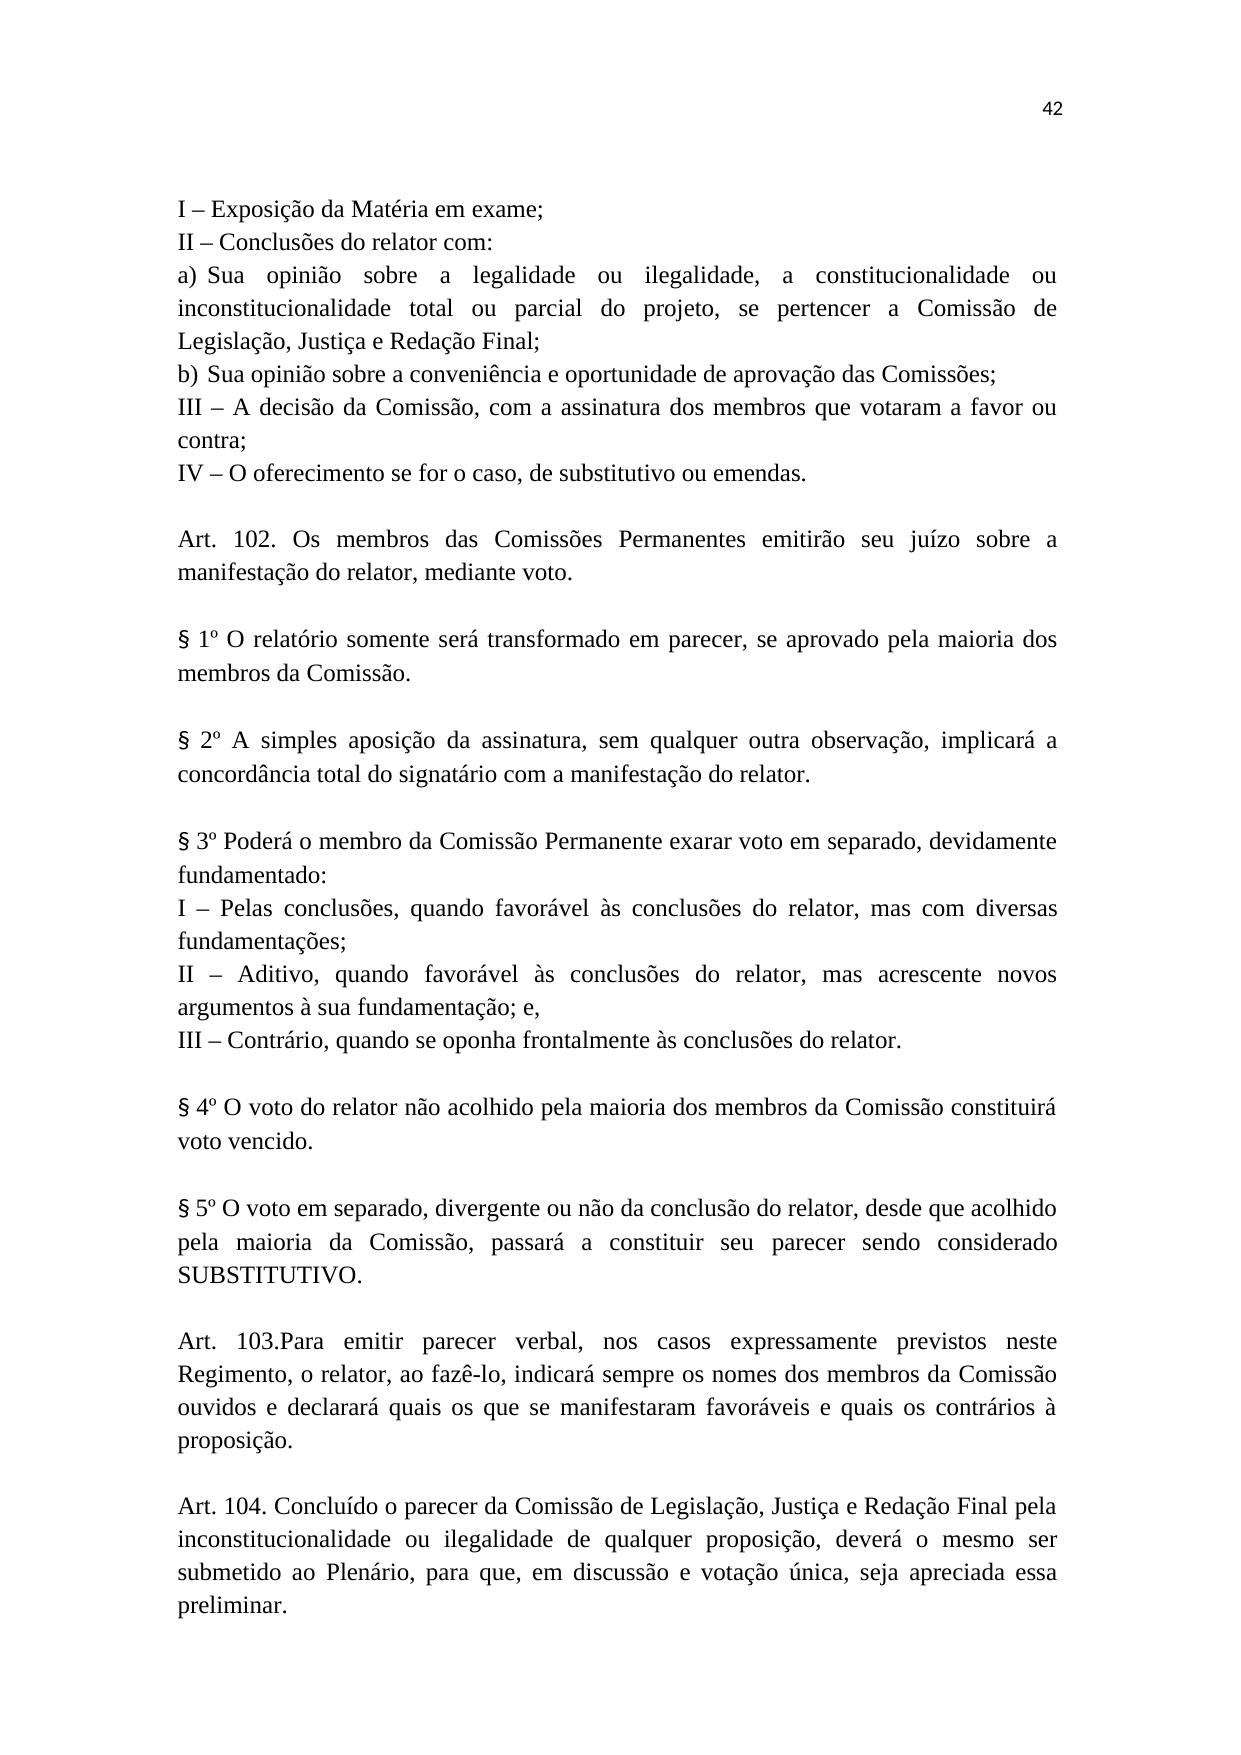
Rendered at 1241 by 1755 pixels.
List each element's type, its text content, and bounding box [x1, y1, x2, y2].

text I – Exposição da Matéria em exame; [177, 194, 1058, 223]
list Sua opinião sobre a legalidade ou ilegalidade, a constitucionalidade ou inconstitucionalidade total ou parcial do projeto, se pertencer a Comissão de Legislação, Justiça e Redação Final; [177, 260, 1058, 355]
text § 4º O voto do relator não acolhido pela maioria dos membros da Comissão constituirá voto vencido. [177, 1091, 1058, 1155]
text Art. 104. Concluído o parecer da Comissão de Legislação, Justiça e Redação Final pela inconstitucionalidade ou ilegalidade de qualquer proposição, deverá o mesmo ser submetido ao Plenário, para que, em discussão e votação única, seja apreciada essa preliminar. [177, 1491, 1058, 1619]
text III – Contrário, quando se oponha frontalmente às conclusões do relator. [177, 1025, 1058, 1054]
text III – A decisão da Comissão, com a assinatura dos membros que votaram a favor ou contra; [177, 392, 1058, 454]
text II – Conclusões do relator com: [177, 227, 1058, 256]
text Art. 102. Os membros das Comissões Permanentes emitirão seu juízo sobre a manifestação do relator, mediante voto. [177, 524, 1058, 586]
text § 5º O voto em separado, divergente ou não da conclusão do relator, desde que acolhido pela maioria da Comissão, passará a constituir seu parecer sendo considerado SUBSTITUTIVO. [177, 1192, 1058, 1288]
text II – Aditivo, quando favorável às conclusões do relator, mas acrescente novos argumentos à sua fundamentação; e, [177, 959, 1058, 1021]
list Sua opinião sobre a conveniência e oportunidade de aprovação das Comissões; [177, 359, 1058, 388]
text § 2º A simples aposição da assinatura, sem qualquer outra observação, implicará a concordância total do signatário com a manifestação do relator. [177, 724, 1058, 788]
text § 3º Poderá o membro da Comissão Permanente exarar voto em separado, devidamente fundamentado: [177, 825, 1058, 889]
text § 1º O relatório somente será transformado em parecer, se aprovado pela maioria dos membros da Comissão. [177, 623, 1058, 687]
text Art. 103.Para emitir parecer verbal, nos casos expressamente previstos neste Regimento, o relator, ao fazê-lo, indicará sempre os nomes dos membros da Comissão ouvidos e declarará quais os que se manifestaram favoráveis e quais os contrários à proposição. [177, 1326, 1058, 1454]
text IV – O oferecimento se for o caso, de substitutivo ou emendas. [177, 458, 1058, 487]
text I – Pelas conclusões, quando favorável às conclusões do relator, mas com diversas fundamentações; [177, 893, 1058, 955]
